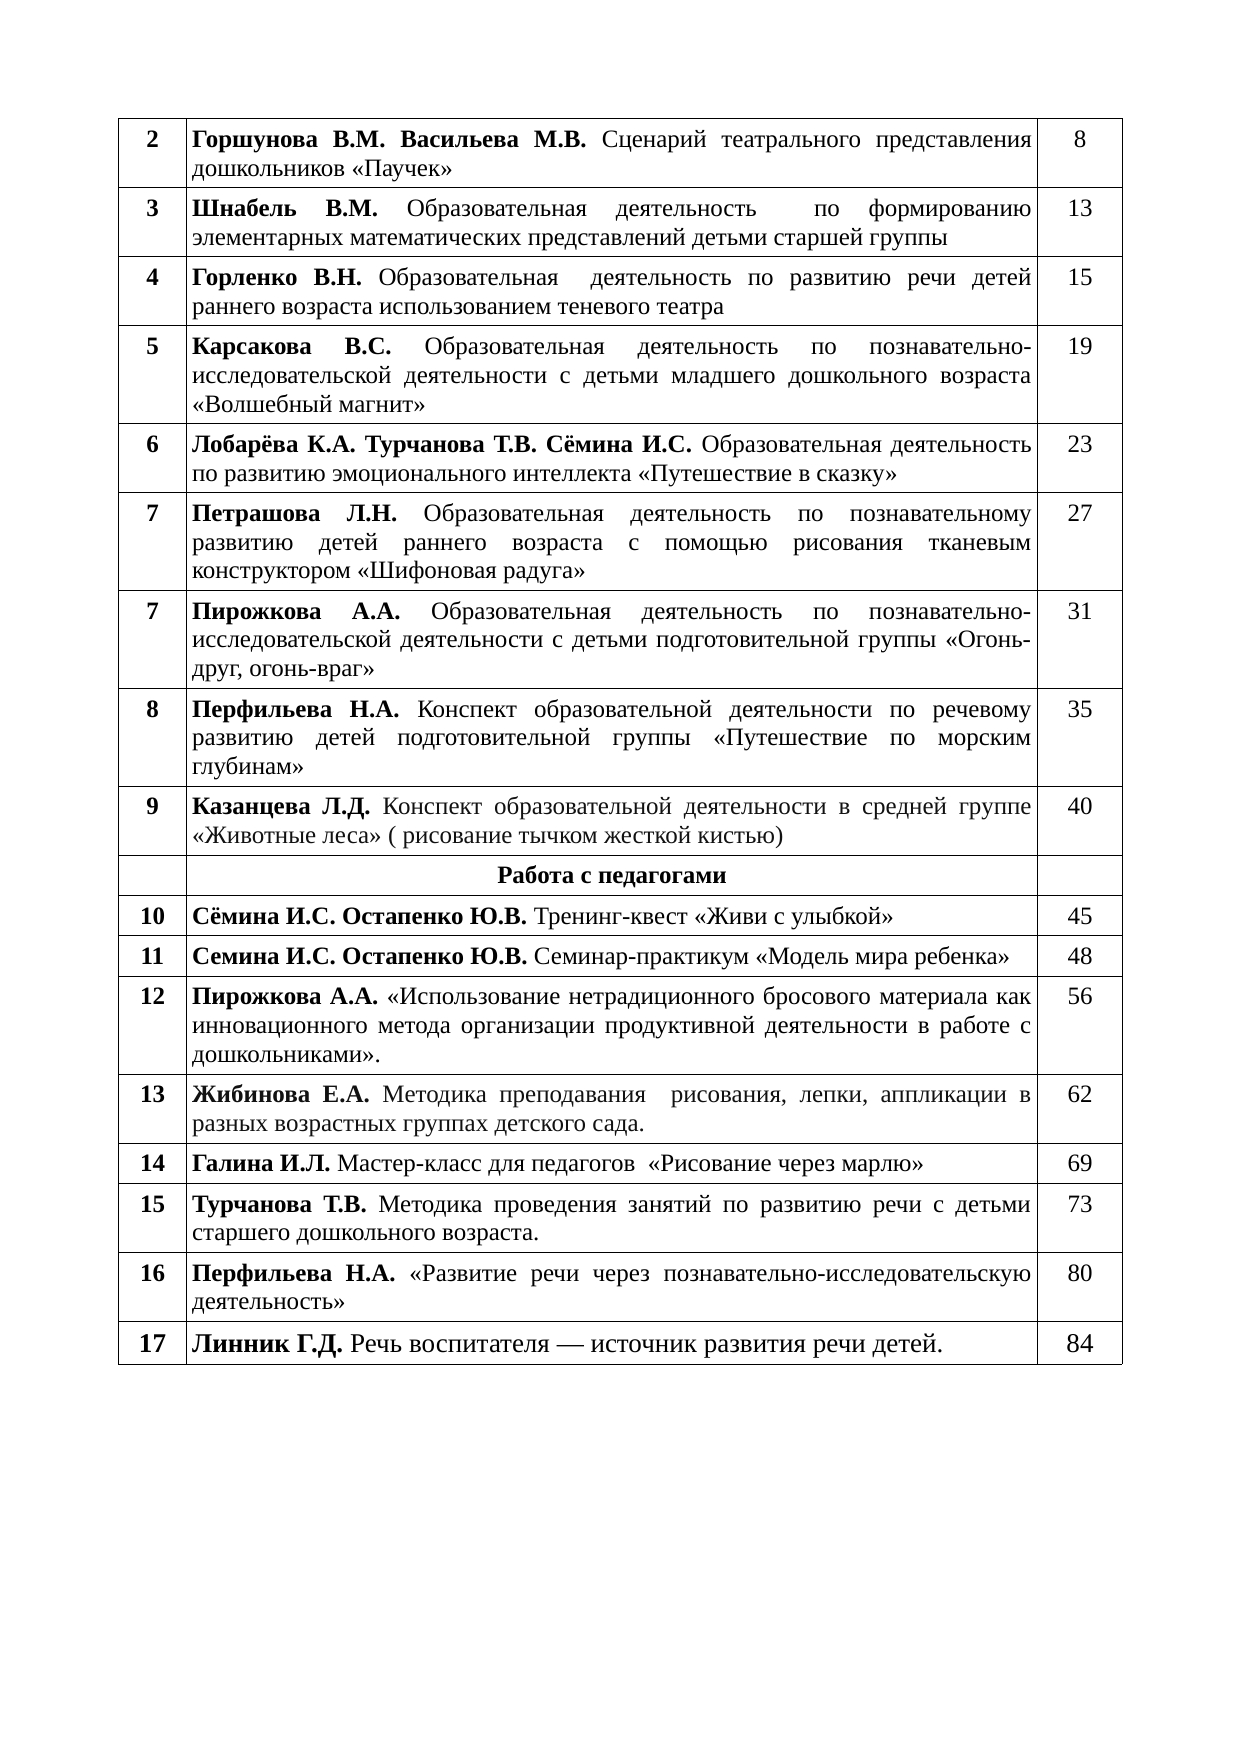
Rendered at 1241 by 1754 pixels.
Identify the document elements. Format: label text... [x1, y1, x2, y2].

table_cell 35 [1038, 689, 1122, 786]
table_cell 7 [119, 493, 186, 590]
table_cell 31 [1038, 591, 1122, 688]
table_cell 19 [1038, 326, 1122, 423]
table_cell 10 [119, 896, 186, 935]
table_cell 13 [1038, 188, 1122, 256]
table_cell 84 [1038, 1322, 1122, 1364]
table_cell 5 [119, 326, 186, 423]
table_cell 48 [1038, 936, 1122, 976]
table_cell 15 [119, 1184, 186, 1252]
table_cell 16 [119, 1253, 186, 1321]
table_cell Перфильева Н.А. «Развитие речи через познавательно-исследовательскую деятельность» [187, 1253, 1037, 1321]
table_cell 3 [119, 188, 186, 256]
table_cell 27 [1038, 493, 1122, 590]
table_cell Лобарёва К.А. Турчанова Т.В. Сёмина И.С. Образовательная деятельность по развитию эмоционального интеллекта «Путешествие в сказку» [187, 424, 1037, 492]
table_cell [119, 856, 186, 895]
table_cell 7 [119, 591, 186, 688]
table_cell 4 [119, 257, 186, 325]
table_cell 9 [119, 787, 186, 855]
table_cell 62 [1038, 1075, 1122, 1142]
table_cell Турчанова Т.В. Методика проведения занятий по развитию речи с детьми старшего дошкольного возраста. [187, 1184, 1037, 1252]
table_cell 15 [1038, 257, 1122, 325]
table_cell Карсакова В.С. Образовательная деятельность по познавательно-исследовательской деятельности с детьми младшего дошкольного возраста «Волшебный магнит» [187, 326, 1037, 423]
table_cell 12 [119, 977, 186, 1073]
table_cell 40 [1038, 787, 1122, 855]
table_cell 8 [1038, 119, 1122, 187]
table_cell Линник Г.Д. Речь воспитателя — источник развития речи детей. [187, 1322, 1037, 1364]
table_cell 45 [1038, 896, 1122, 935]
table_cell Пирожкова А.А. «Использование нетрадиционного бросового материала как инновационного метода организации продуктивной деятельности в работе с дошкольниками». [187, 977, 1037, 1073]
table_cell 14 [119, 1144, 186, 1183]
table_cell 2 [119, 119, 186, 187]
table_cell Семина И.С. Остапенко Ю.В. Семинар-практикум «Модель мира ребенка» [187, 936, 1037, 976]
table_cell Горленко В.Н. Образовательная деятельность по развитию речи детей раннего возраста использованием теневого театра [187, 257, 1037, 325]
table_cell Горшунова В.М. Васильева М.В. Сценарий театрального представления дошкольников «Паучек» [187, 119, 1037, 187]
table_cell 8 [119, 689, 186, 786]
table_cell 17 [119, 1322, 186, 1364]
table_cell Пирожкова А.А. Образовательная деятельность по познавательно-исследовательской деятельности с детьми подготовительной группы «Огонь-друг, огонь-враг» [187, 591, 1037, 688]
table_cell 6 [119, 424, 186, 492]
table_cell 13 [119, 1075, 186, 1142]
table_cell 23 [1038, 424, 1122, 492]
table_cell Шнабель В.М. Образовательная деятельность по формированию элементарных математических представлений детьми старшей группы [187, 188, 1037, 256]
table_cell [1038, 856, 1122, 895]
table_cell Петрашова Л.Н. Образовательная деятельность по познавательному развитию детей раннего возраста с помощью рисования тканевым конструктором «Шифоновая радуга» [187, 493, 1037, 590]
table_cell Жибинова Е.А. Методика преподавания рисования, лепки, аппликации в разных возрастных группах детского сада. [187, 1075, 1037, 1142]
table_cell Казанцева Л.Д. Конспект образовательной деятельности в средней группе «Животные леса» ( рисование тычком жесткой кистью) [187, 787, 1037, 855]
table_cell Перфильева Н.А. Конспект образовательной деятельности по речевому развитию детей подготовительной группы «Путешествие по морским глубинам» [187, 689, 1037, 786]
table_cell 80 [1038, 1253, 1122, 1321]
table_cell 73 [1038, 1184, 1122, 1252]
table_cell Сёмина И.С. Остапенко Ю.В. Тренинг-квест «Живи с улыбкой» [187, 896, 1037, 935]
table_cell 69 [1038, 1144, 1122, 1183]
table_cell 56 [1038, 977, 1122, 1073]
table_cell 11 [119, 936, 186, 976]
table_cell Работа с педагогами [187, 856, 1037, 895]
table_cell Галина И.Л. Мастер-класс для педагогов «Рисование через марлю» [187, 1144, 1037, 1183]
